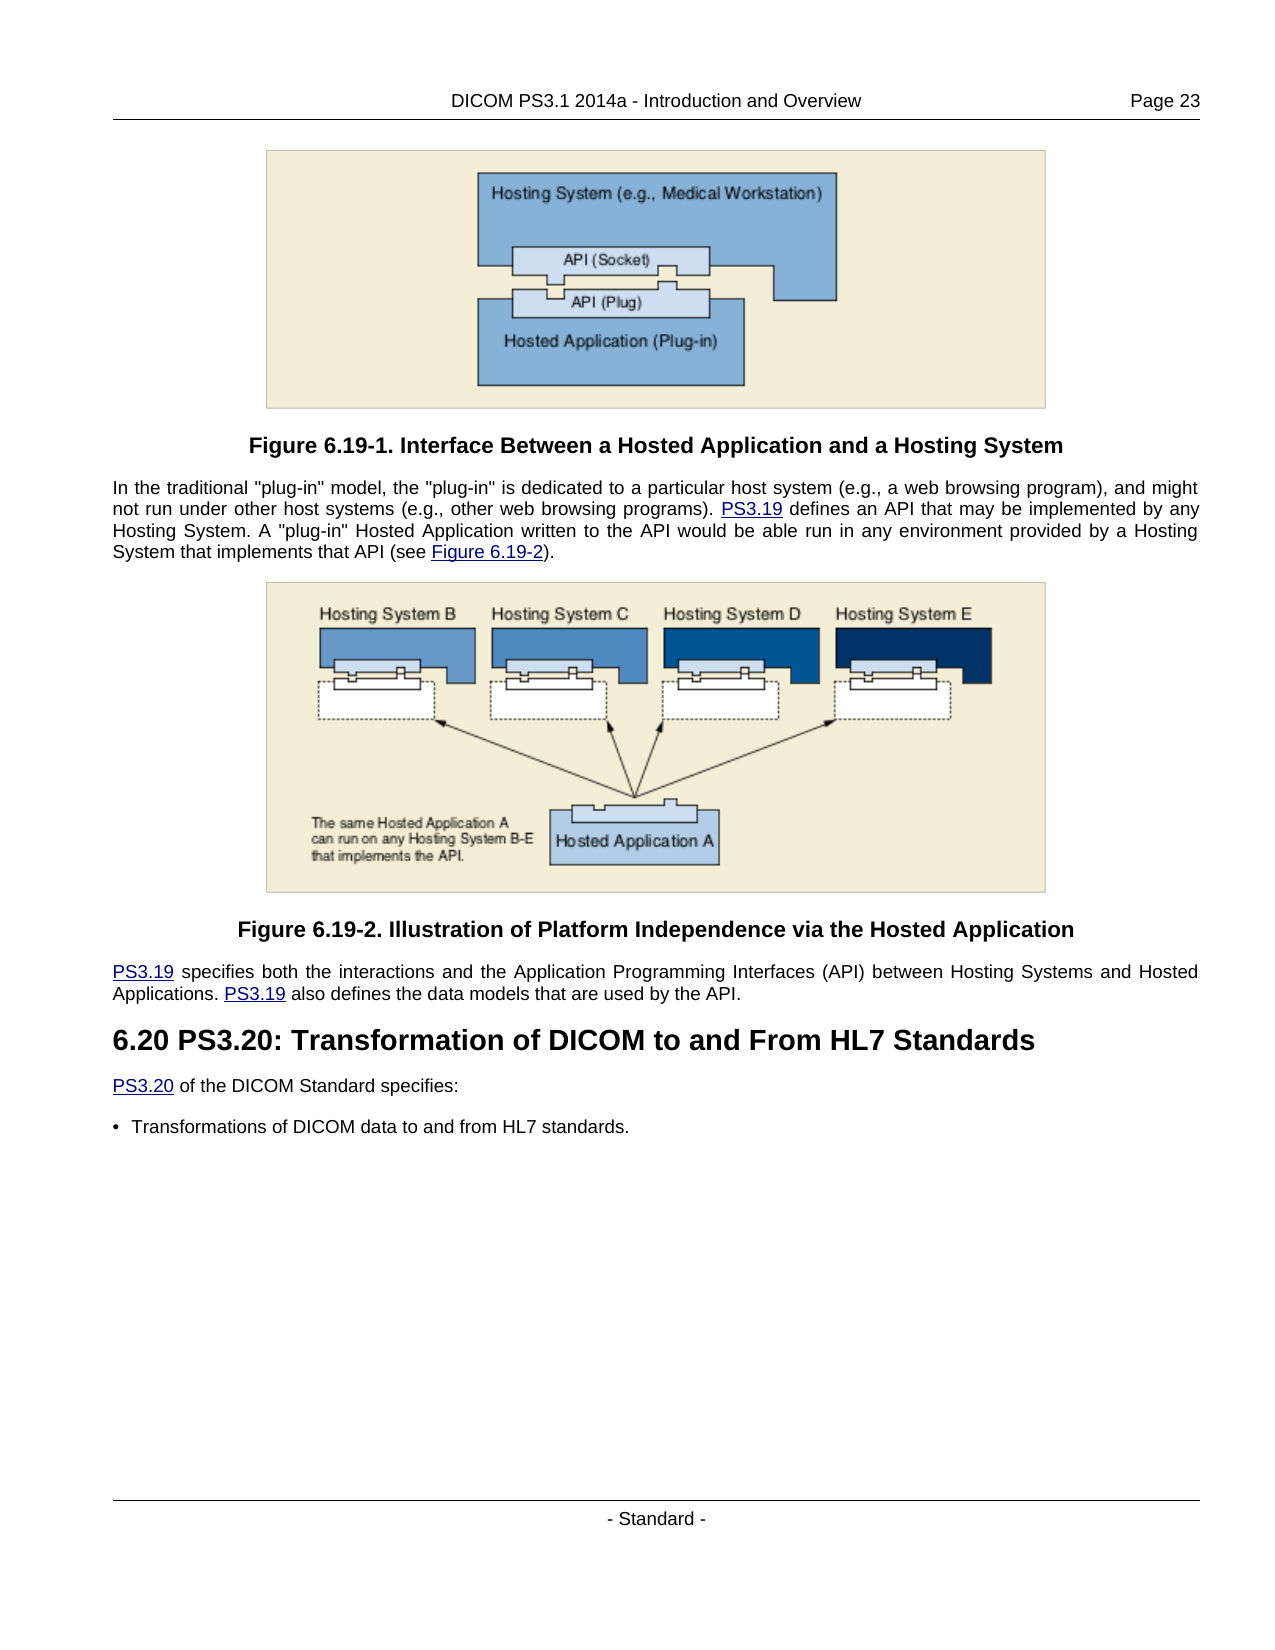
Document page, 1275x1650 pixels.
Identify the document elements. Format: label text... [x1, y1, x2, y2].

list Transformations of DICOM data to and from HL7 standards. [112, 1116, 1200, 1137]
text Figure 6.19-2. Illustration of Platform Independence via the Hosted Application [112, 916, 1200, 942]
text 6.20 PS3.20: Transformation of DICOM to and From HL7 Standards [112, 1023, 1200, 1056]
text PS3.19 specifies both the interactions and the Application Programming Interfaces (API) between Hosting Systems and Hosted Applications. PS3.19 also defines the data models that are used by the API. [112, 961, 1200, 1004]
text In the traditional "plug-in" model, the "plug-in" is dedicated to a particular host system (e.g., a web browsing program), and might not run under other host systems (e.g., other web browsing programs). PS3.19 defines an API that may be implemented by any Hosting System. A "plug-in" Hosted Application written to the API would be able run in any environment provided by a Hosting System that implements that API (see Figure 6.19-2). [112, 476, 1200, 563]
picture [265, 150, 1047, 410]
picture [265, 581, 1047, 894]
text PS3.20 of the DICOM Standard specifies: [112, 1075, 1200, 1097]
text Figure 6.19-1. Interface Between a Hosted Application and a Hosting System [112, 432, 1200, 458]
